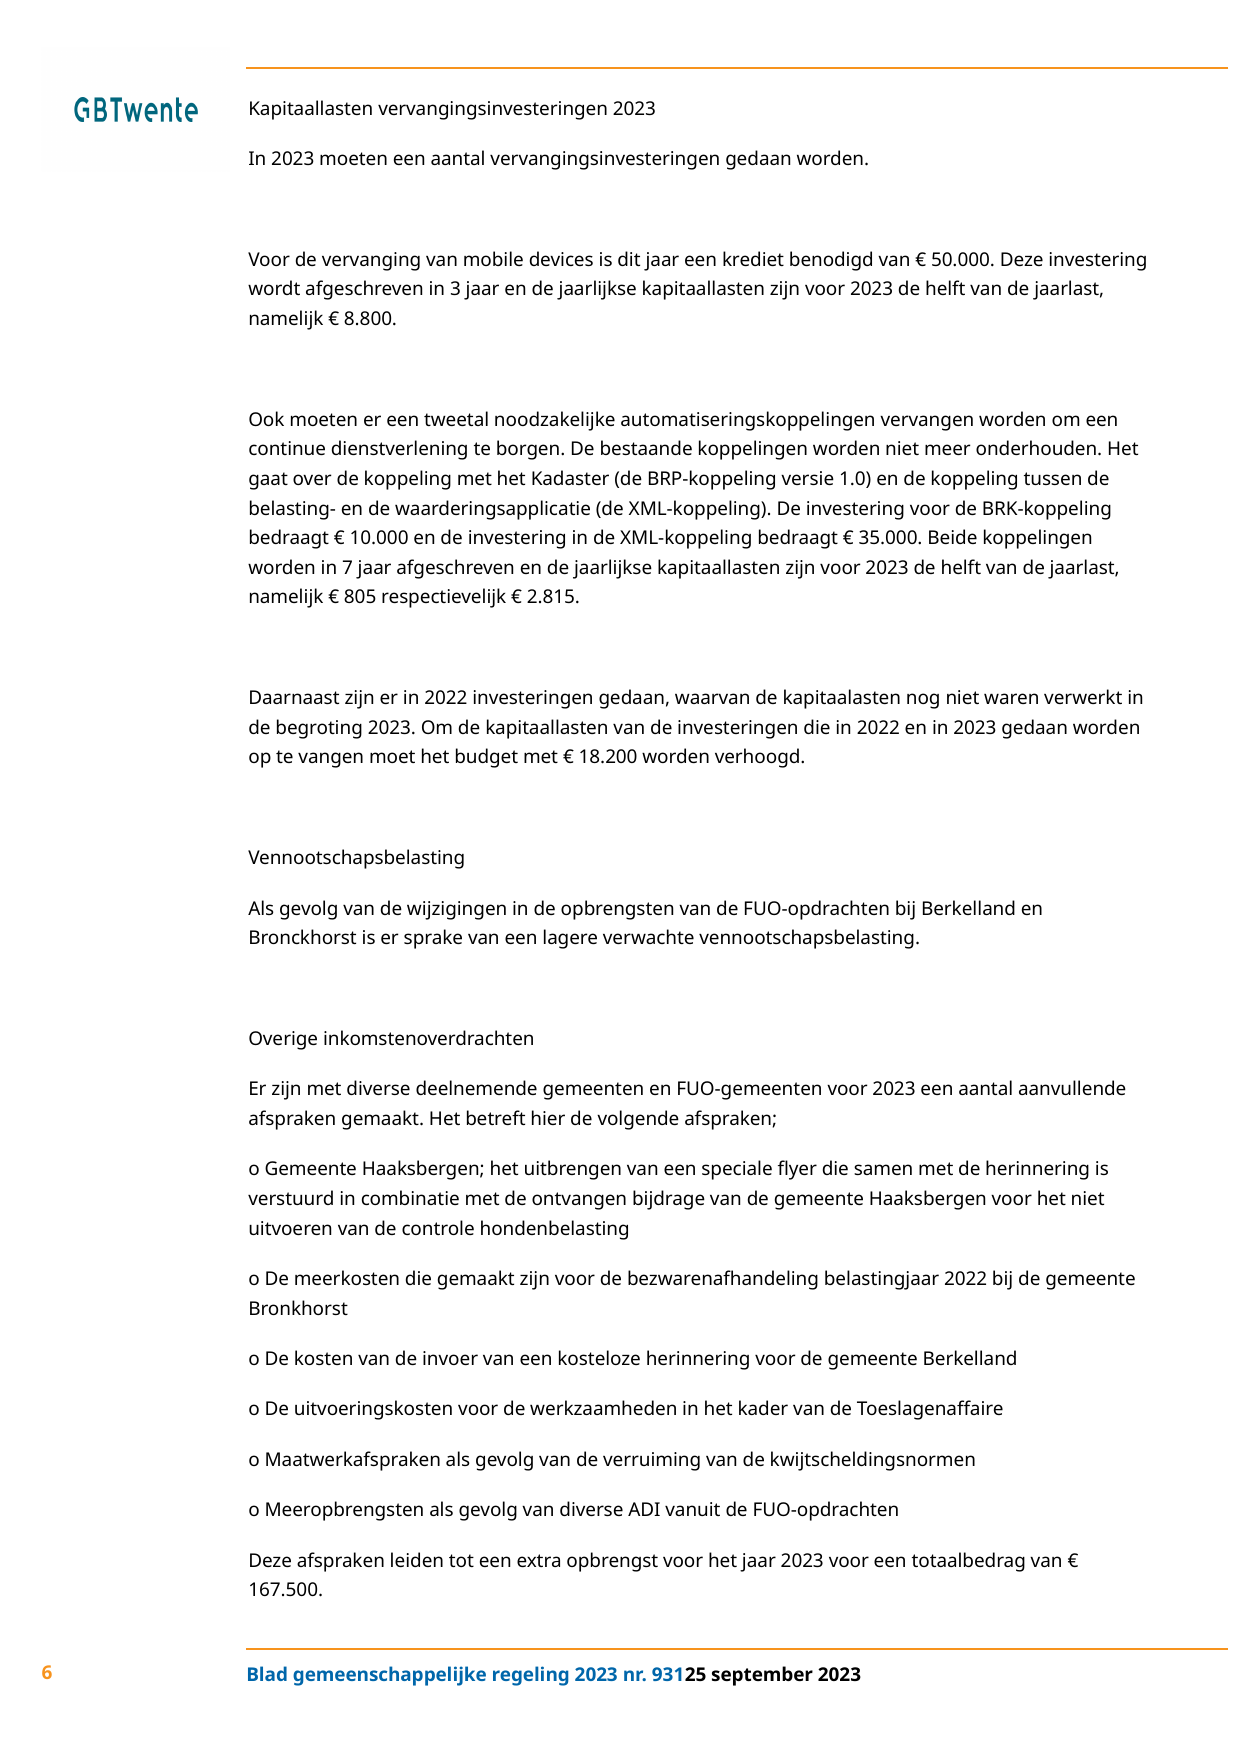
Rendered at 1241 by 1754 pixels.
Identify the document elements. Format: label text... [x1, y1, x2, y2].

picture [41, 47, 231, 172]
text o Meeropbrengsten als gevolg van diverse ADI vanuit de FUO-opdrachten [248, 1496, 1152, 1522]
text Deze afspraken leiden tot een extra opbrengst voor het jaar 2023 voor een totaalbedrag van € 167.500. [248, 1547, 1152, 1602]
text Voor de vervanging van mobile devices is dit jaar een krediet benodigd van € 50.000. Deze investering wordt afgeschreven in 3 jaar en de jaarlijkse kapitaallasten zijn voor 2023 de helft van de jaarlast, namelijk € 8.800. [248, 246, 1152, 331]
text In 2023 moeten een aantal vervangingsinvesteringen gedaan worden. [248, 145, 1152, 171]
text o Maatwerkafspraken als gevolg van de verruiming van de kwijtscheldingsnormen [248, 1446, 1152, 1472]
text o De meerkosten die gemaakt zijn voor de bezwarenafhandeling belastingjaar 2022 bij de gemeente Bronkhorst [248, 1265, 1152, 1321]
text Daarnaast zijn er in 2022 investeringen gedaan, waarvan de kapitaalasten nog niet waren verwerkt in de begroting 2023. Om de kapitaallasten van de investeringen die in 2022 en in 2023 gedaan worden op te vangen moet het budget met € 18.200 worden verhoogd. [248, 684, 1152, 769]
text Kapitaallasten vervangingsinvesteringen 2023 [248, 95, 1152, 121]
text Er zijn met diverse deelnemende gemeenten en FUO-gemeenten voor 2023 een aantal aanvullende afspraken gemaakt. Het betreft hier de volgende afspraken; [248, 1076, 1152, 1131]
text o De kosten van de invoer van een kosteloze herinnering voor de gemeente Berkelland [248, 1345, 1152, 1371]
text o De uitvoeringskosten voor de werkzaamheden in het kader van de Toeslagenaffaire [248, 1396, 1152, 1421]
text Als gevolg van de wijzigingen in de opbrengsten van de FUO-opdrachten bij Berkelland en Bronckhorst is er sprake van een lagere verwachte vennootschapsbelasting. [248, 895, 1152, 950]
text Ook moeten er een tweetal noodzakelijke automatiseringskoppelingen vervangen worden om een continue dienstverlening te borgen. De bestaande koppelingen worden niet meer onderhouden. Het gaat over de koppeling met het Kadaster (de BRP-koppeling versie 1.0) en de koppeling tussen de belasting- en de waarderingsapplicatie (de XML-koppeling). De investering voor de BRK-koppeling bedraagt € 10.000 en de investering in de XML-koppeling bedraagt € 35.000. Beide koppelingen worden in 7 jaar afgeschreven en de jaarlijkse kapitaallasten zijn voor 2023 de helft van de jaarlast, namelijk € 805 respectievelijk € 2.815. [248, 406, 1152, 609]
text Overige inkomstenoverdrachten [248, 1025, 1152, 1051]
text Vennootschapsbelasting [248, 844, 1152, 870]
text o Gemeente Haaksbergen; het uitbrengen van een speciale flyer die samen met de herinnering is verstuurd in combinatie met de ontvangen bijdrage van de gemeente Haaksbergen voor het niet uitvoeren van de controle hondenbelasting [248, 1156, 1152, 1241]
